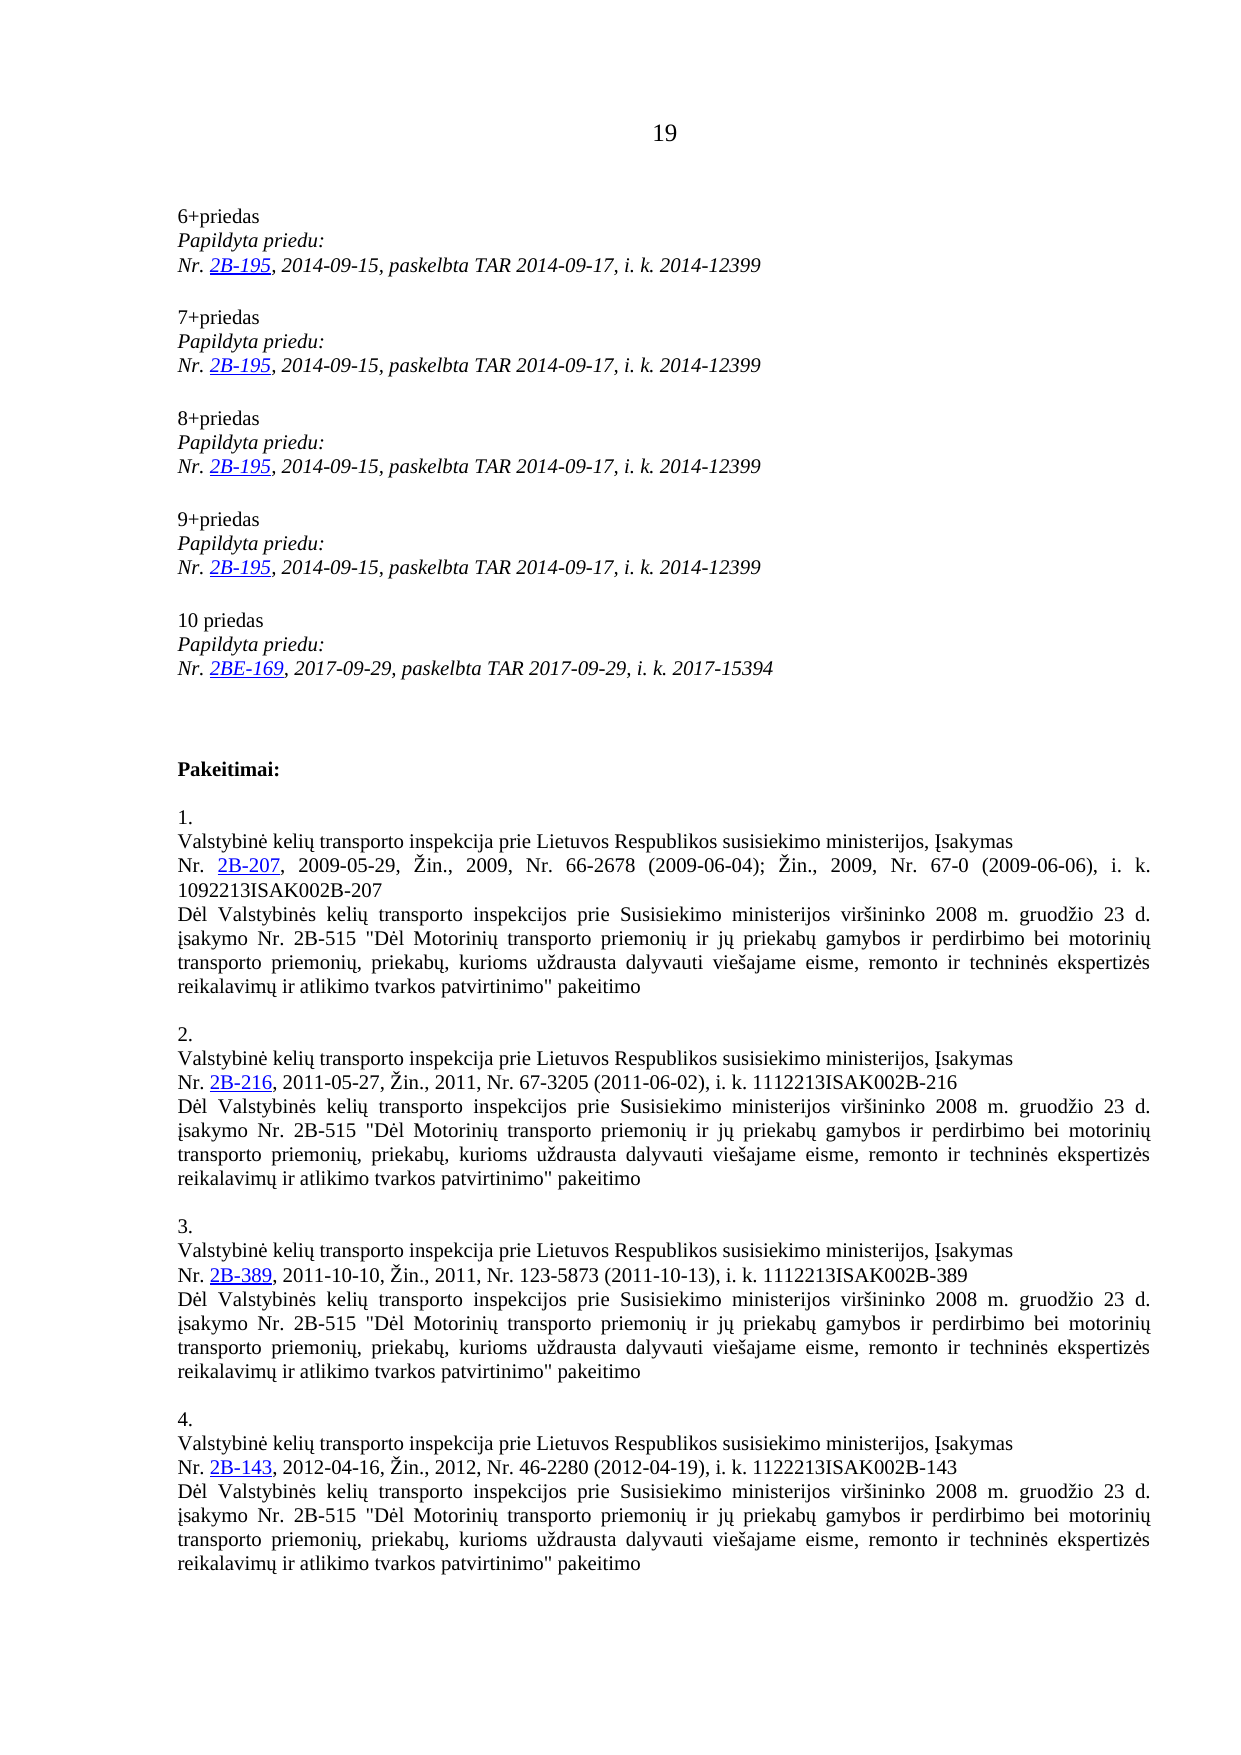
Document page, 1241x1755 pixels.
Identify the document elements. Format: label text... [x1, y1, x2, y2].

text 8+priedas [177, 406, 1152, 430]
text Nr. 2B-207, 2009-05-29, Žin., 2009, Nr. 66-2678 (2009-06-04); Žin., 2009, Nr. 67-0 (2009-06-06), i. k. 1092213ISAK002B-207 [177, 853, 1152, 902]
text Dėl Valstybinės kelių transporto inspekcijos prie Susisiekimo ministerijos viršininko 2008 m. gruodžio 23 d. įsakymo Nr. 2B-515 "Dėl Motorinių transporto priemonių ir jų priekabų gamybos ir perdirbimo bei motorinių transporto priemonių, priekabų, kurioms uždrausta dalyvauti viešajame eisme, remonto ir techninės ekspertizės reikalavimų ir atlikimo tvarkos patvirtinimo" pakeitimo [177, 1479, 1152, 1575]
text Valstybinė kelių transporto inspekcija prie Lietuvos Respublikos susisiekimo ministerijos, Įsakymas [177, 829, 1152, 853]
text Papildyta priedu: [177, 329, 1152, 353]
text 1. [177, 805, 1152, 829]
text 4. [177, 1407, 1152, 1431]
text 9+priedas [177, 507, 1152, 531]
text 6+priedas [177, 204, 1152, 228]
text Nr. 2BE-169, 2017-09-29, paskelbta TAR 2017-09-29, i. k. 2017-15394 [177, 656, 1152, 680]
text Nr. 2B-143, 2012-04-16, Žin., 2012, Nr. 46-2280 (2012-04-19), i. k. 1122213ISAK002B-143 [177, 1455, 1152, 1479]
text Valstybinė kelių transporto inspekcija prie Lietuvos Respublikos susisiekimo ministerijos, Įsakymas [177, 1046, 1152, 1070]
text Nr. 2B-195, 2014-09-15, paskelbta TAR 2014-09-17, i. k. 2014-12399 [177, 353, 1152, 377]
text Papildyta priedu: [177, 228, 1152, 252]
text 7+priedas [177, 305, 1152, 329]
text Valstybinė kelių transporto inspekcija prie Lietuvos Respublikos susisiekimo ministerijos, Įsakymas [177, 1238, 1152, 1262]
text 10 priedas [177, 608, 1152, 632]
text Dėl Valstybinės kelių transporto inspekcijos prie Susisiekimo ministerijos viršininko 2008 m. gruodžio 23 d. įsakymo Nr. 2B-515 "Dėl Motorinių transporto priemonių ir jų priekabų gamybos ir perdirbimo bei motorinių transporto priemonių, priekabų, kurioms uždrausta dalyvauti viešajame eisme, remonto ir techninės ekspertizės reikalavimų ir atlikimo tvarkos patvirtinimo" pakeitimo [177, 1287, 1152, 1383]
text Nr. 2B-195, 2014-09-15, paskelbta TAR 2014-09-17, i. k. 2014-12399 [177, 454, 1152, 478]
text 2. [177, 1022, 1152, 1046]
text Nr. 2B-195, 2014-09-15, paskelbta TAR 2014-09-17, i. k. 2014-12399 [177, 252, 1152, 277]
text Nr. 2B-216, 2011-05-27, Žin., 2011, Nr. 67-3205 (2011-06-02), i. k. 1112213ISAK002B-216 [177, 1070, 1152, 1094]
text Nr. 2B-195, 2014-09-15, paskelbta TAR 2014-09-17, i. k. 2014-12399 [177, 555, 1152, 579]
text Valstybinė kelių transporto inspekcija prie Lietuvos Respublikos susisiekimo ministerijos, Įsakymas [177, 1431, 1152, 1455]
text Papildyta priedu: [177, 632, 1152, 656]
text 3. [177, 1214, 1152, 1238]
text Nr. 2B-389, 2011-10-10, Žin., 2011, Nr. 123-5873 (2011-10-13), i. k. 1112213ISAK002B-389 [177, 1262, 1152, 1287]
text Papildyta priedu: [177, 531, 1152, 555]
text Dėl Valstybinės kelių transporto inspekcijos prie Susisiekimo ministerijos viršininko 2008 m. gruodžio 23 d. įsakymo Nr. 2B-515 "Dėl Motorinių transporto priemonių ir jų priekabų gamybos ir perdirbimo bei motorinių transporto priemonių, priekabų, kurioms uždrausta dalyvauti viešajame eisme, remonto ir techninės ekspertizės reikalavimų ir atlikimo tvarkos patvirtinimo" pakeitimo [177, 902, 1152, 998]
text Papildyta priedu: [177, 430, 1152, 454]
text Dėl Valstybinės kelių transporto inspekcijos prie Susisiekimo ministerijos viršininko 2008 m. gruodžio 23 d. įsakymo Nr. 2B-515 "Dėl Motorinių transporto priemonių ir jų priekabų gamybos ir perdirbimo bei motorinių transporto priemonių, priekabų, kurioms uždrausta dalyvauti viešajame eisme, remonto ir techninės ekspertizės reikalavimų ir atlikimo tvarkos patvirtinimo" pakeitimo [177, 1094, 1152, 1190]
text Pakeitimai: [177, 757, 1152, 781]
